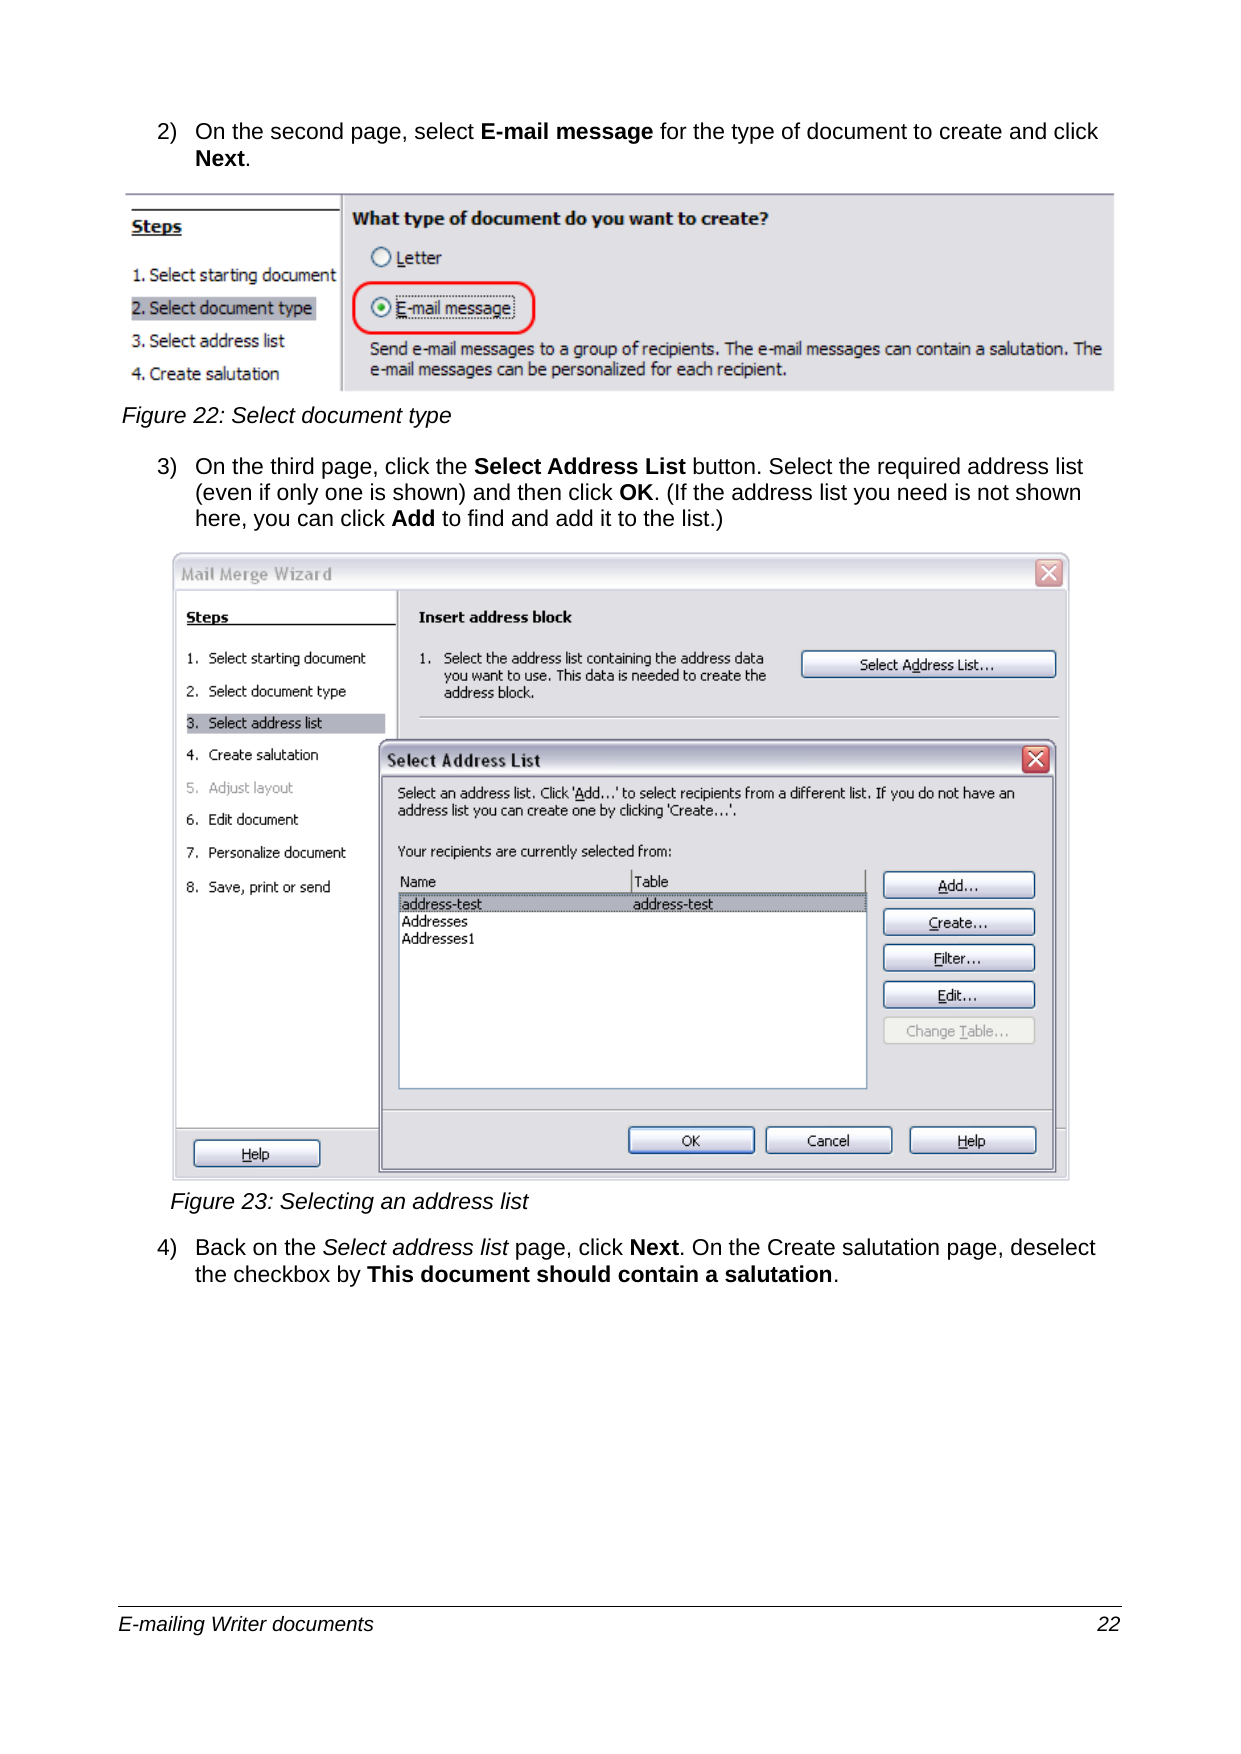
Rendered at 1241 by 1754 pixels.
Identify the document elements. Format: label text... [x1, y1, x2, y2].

list On the third page, click the Select Address List button. Select the required address list (even if only one is shown) and then click OK. (If the address list you need is not shown here, you can click Add to find and add it to the list.) [177, 453, 1122, 532]
text Figure 23: Selecting an address list [170, 1188, 1070, 1214]
picture [121, 189, 1119, 396]
text Figure 22: Select document type [122, 402, 1118, 429]
list On the second page, select E-mail message for the type of document to create and click Next. [177, 118, 1122, 171]
list Back on the Select address list page, click Next. On the Create salutation page, deselect the checkbox by This document should contain a salutation. [177, 1234, 1122, 1287]
picture [170, 550, 1071, 1182]
